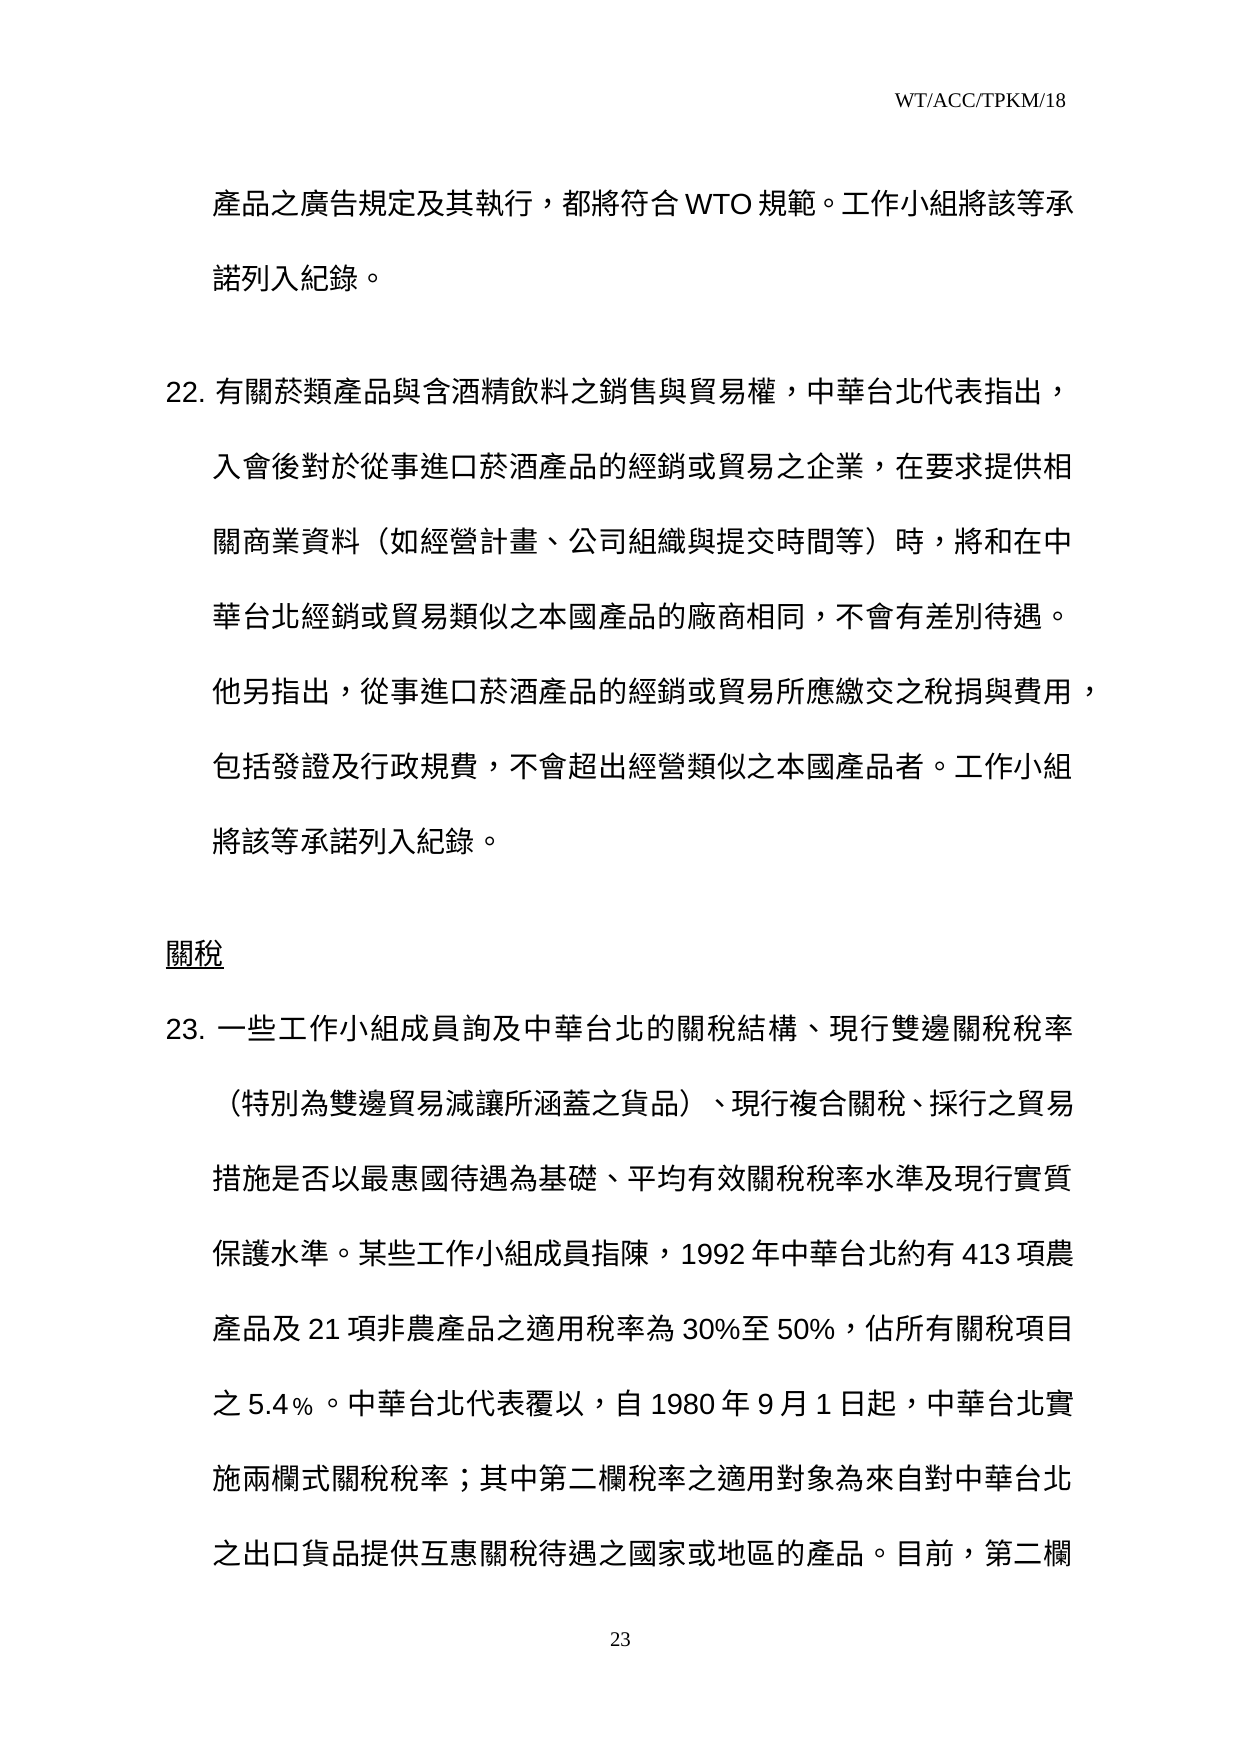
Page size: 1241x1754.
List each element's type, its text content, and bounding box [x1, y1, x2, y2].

text 22. 有關菸類產品與含酒精飲料之銷售與貿易權，中華台北代表指出，入會後對於從事進口菸酒產品的經銷或貿易之企業，在要求提供相關商業資料（如經營計畫、公司組織與提交時間等）時，將和在中華台北經銷或貿易類似之本國產品的廠商相同，不會有差別待遇。他另指出，從事進口菸酒產品的經銷或貿易所應繳交之稅捐與費用，包括發證及行政規費，不會超出經營類似之本國產品者。工作小組將該等承諾列入紀錄。 [165, 352, 1075, 877]
text 23. 一些工作小組成員詢及中華台北的關稅結構、現行雙邊關稅稅率（特別為雙邊貿易減讓所涵蓋之貨品）、現行複合關稅、採行之貿易措施是否以最惠國待遇為基礎、平均有效關稅稅率水準及現行實質保護水準。某些工作小組成員指陳，1992年中華台北約有413項農產品及21項非農產品之適用稅率為30%至50%，佔所有關稅項目之5.4﹪。中華台北代表覆以，自1980年9月1日起，中華台北實施兩欄式關稅稅率；其中第二欄稅率之適用對象為來自對中華台北之出口貨品提供互惠關稅待遇之國家或地區的產品。目前，第二欄 [165, 989, 1075, 1589]
text 產品之廣告規定及其執行，都將符合WTO規範。工作小組將該等承諾列入紀錄。 [165, 164, 1075, 314]
text 關稅 [165, 914, 1075, 989]
